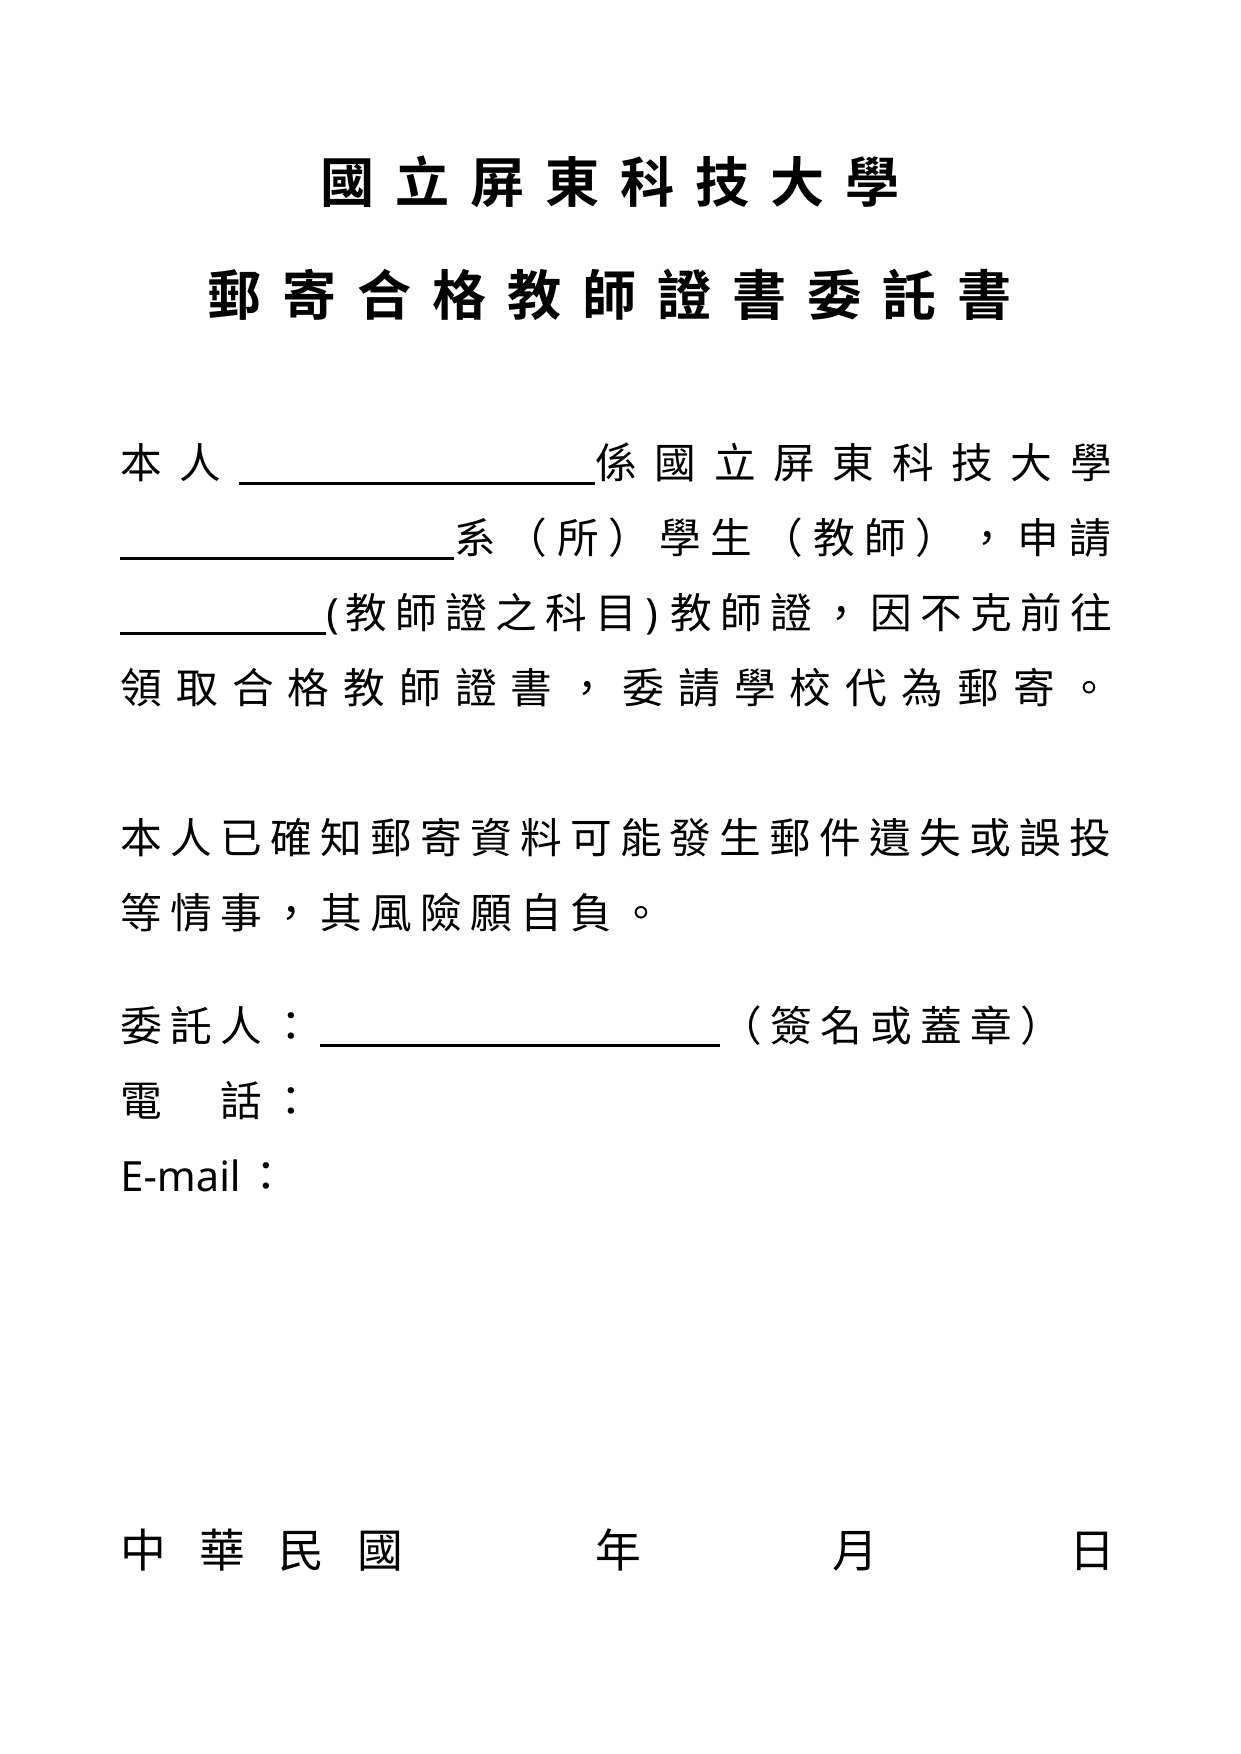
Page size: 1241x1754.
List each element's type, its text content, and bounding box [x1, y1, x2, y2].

text 本人已確知郵寄資料可能發生郵件遺失或誤投等情事，其風險願自負。 [120, 798, 1120, 948]
text 本人 係國立屏東科技大學 系（所）學生（教師），申請 (教師證之科目)教師證，因不克前往領取合格教師證書，委請學校代為郵寄。 [120, 423, 1120, 723]
text 郵寄合格教師證書委託書 [120, 235, 1120, 348]
text 國立屏東科技大學 [120, 123, 1120, 235]
text E-mail： [120, 1135, 1120, 1210]
text 委託人： （簽名或蓋章） [120, 985, 1120, 1060]
text 中華民國 年 月 日 [120, 1510, 1120, 1585]
text 電 話： [120, 1060, 1120, 1135]
